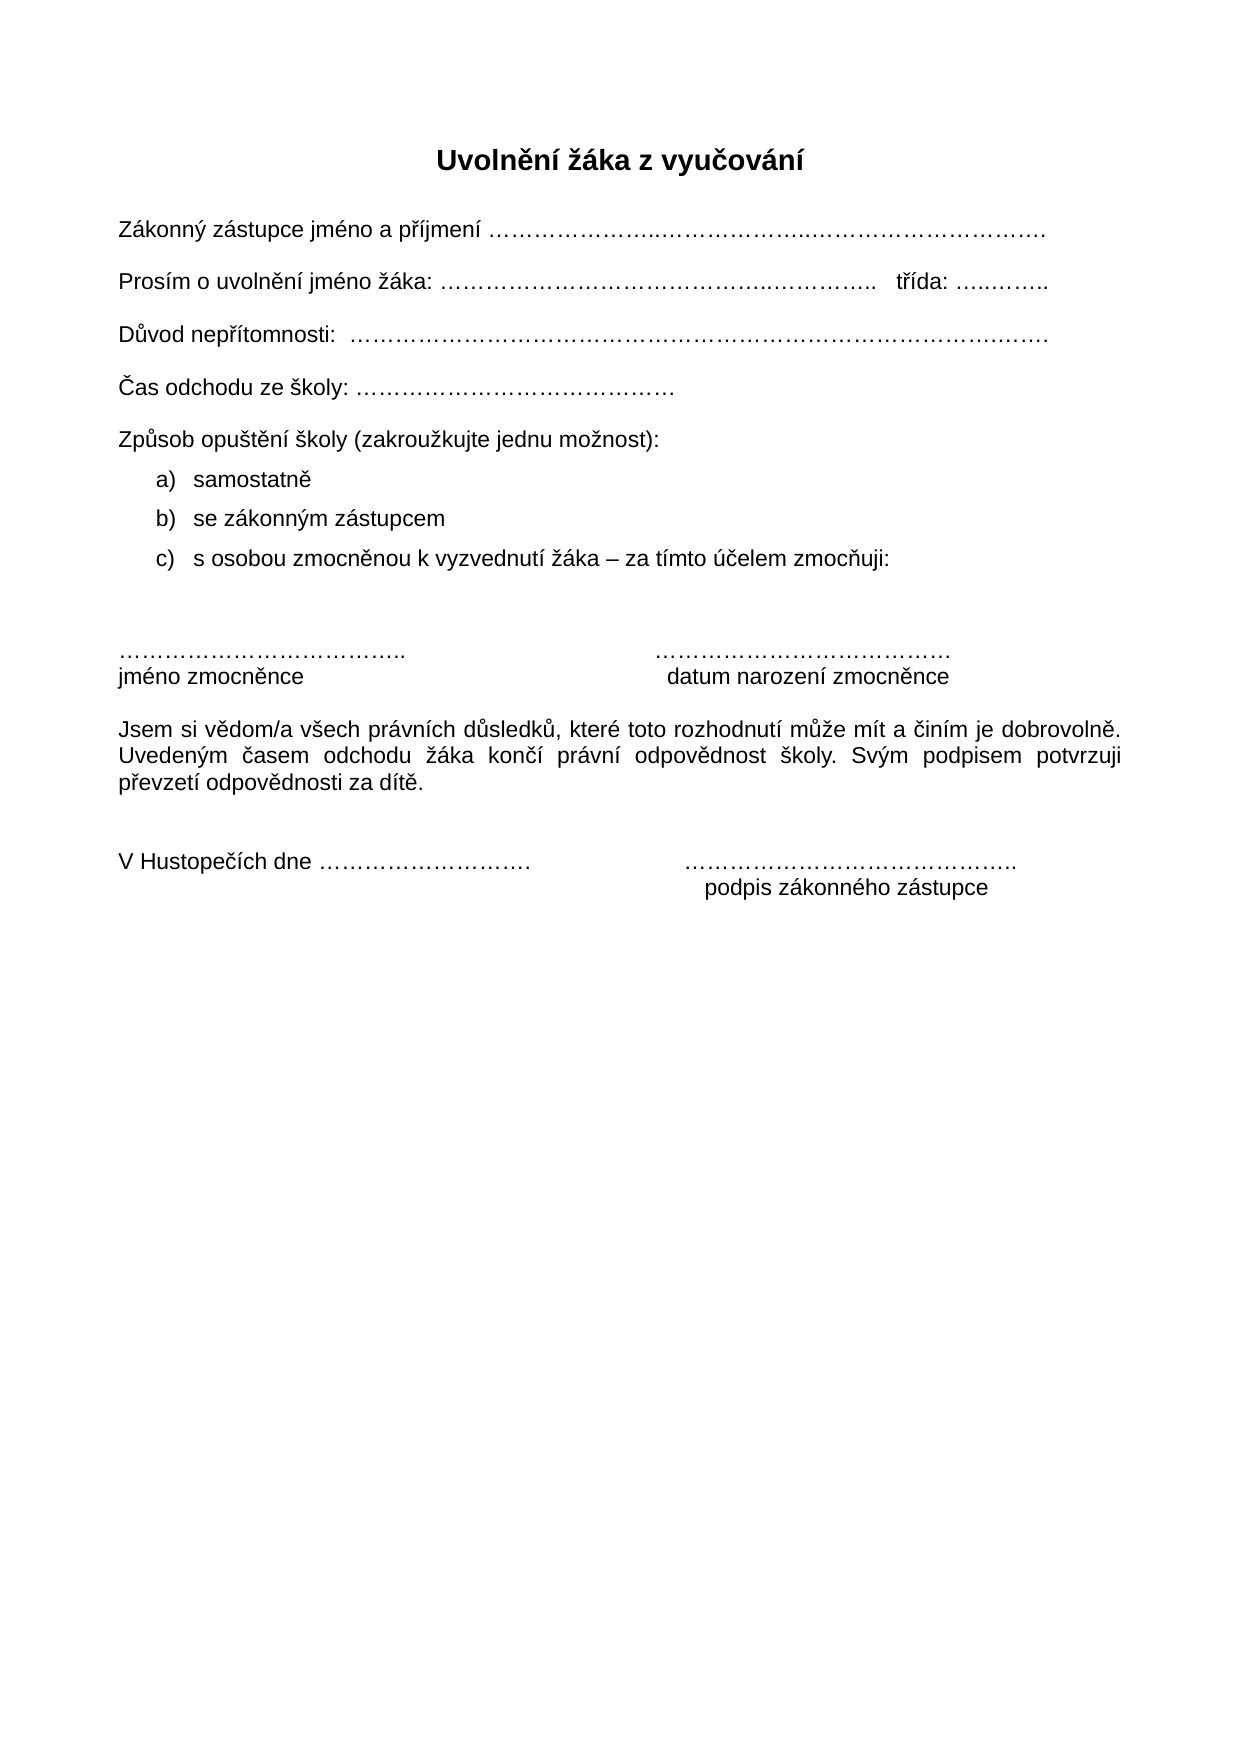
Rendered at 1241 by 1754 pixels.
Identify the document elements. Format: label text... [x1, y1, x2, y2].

list se zákonným zástupcem [156, 505, 1122, 532]
list s osobou zmocněnou k vyzvednutí žáka – za tímto účelem zmocňuji: [156, 545, 1122, 571]
subtitle Uvolnění žáka z vyučování [118, 143, 1122, 177]
text podpis zákonného zástupce [118, 874, 1122, 901]
text V Hustopečích dne ………………………. …………………………………….. [118, 848, 1122, 874]
text Jsem si vědom/a všech právních důsledků, které toto rozhodnutí může mít a činím je dobrovolně. Uvedeným časem odchodu žáka končí právní odpovědnost školy. Svým podpisem potvrzuji převzetí odpovědnosti za dítě. [118, 716, 1122, 795]
text Zákonný zástupce jméno a příjmení …………………..………………..…………………………. [118, 216, 1122, 242]
text Prosím o uvolnění jméno žáka: ……………………………………..………….. třída: …..…….. [118, 268, 1122, 294]
text Čas odchodu ze školy: …………………………………… [118, 374, 1122, 400]
text Způsob opuštění školy (zakroužkujte jednu možnost): [118, 426, 1122, 453]
text jméno zmocněnce datum narození zmocněnce [118, 663, 1122, 690]
text ……………………………….. ………………………………… [118, 637, 1122, 663]
text Důvod nepřítomnosti: ………………………………………………………………………….……. [118, 321, 1122, 347]
list samostatně [156, 466, 1122, 492]
